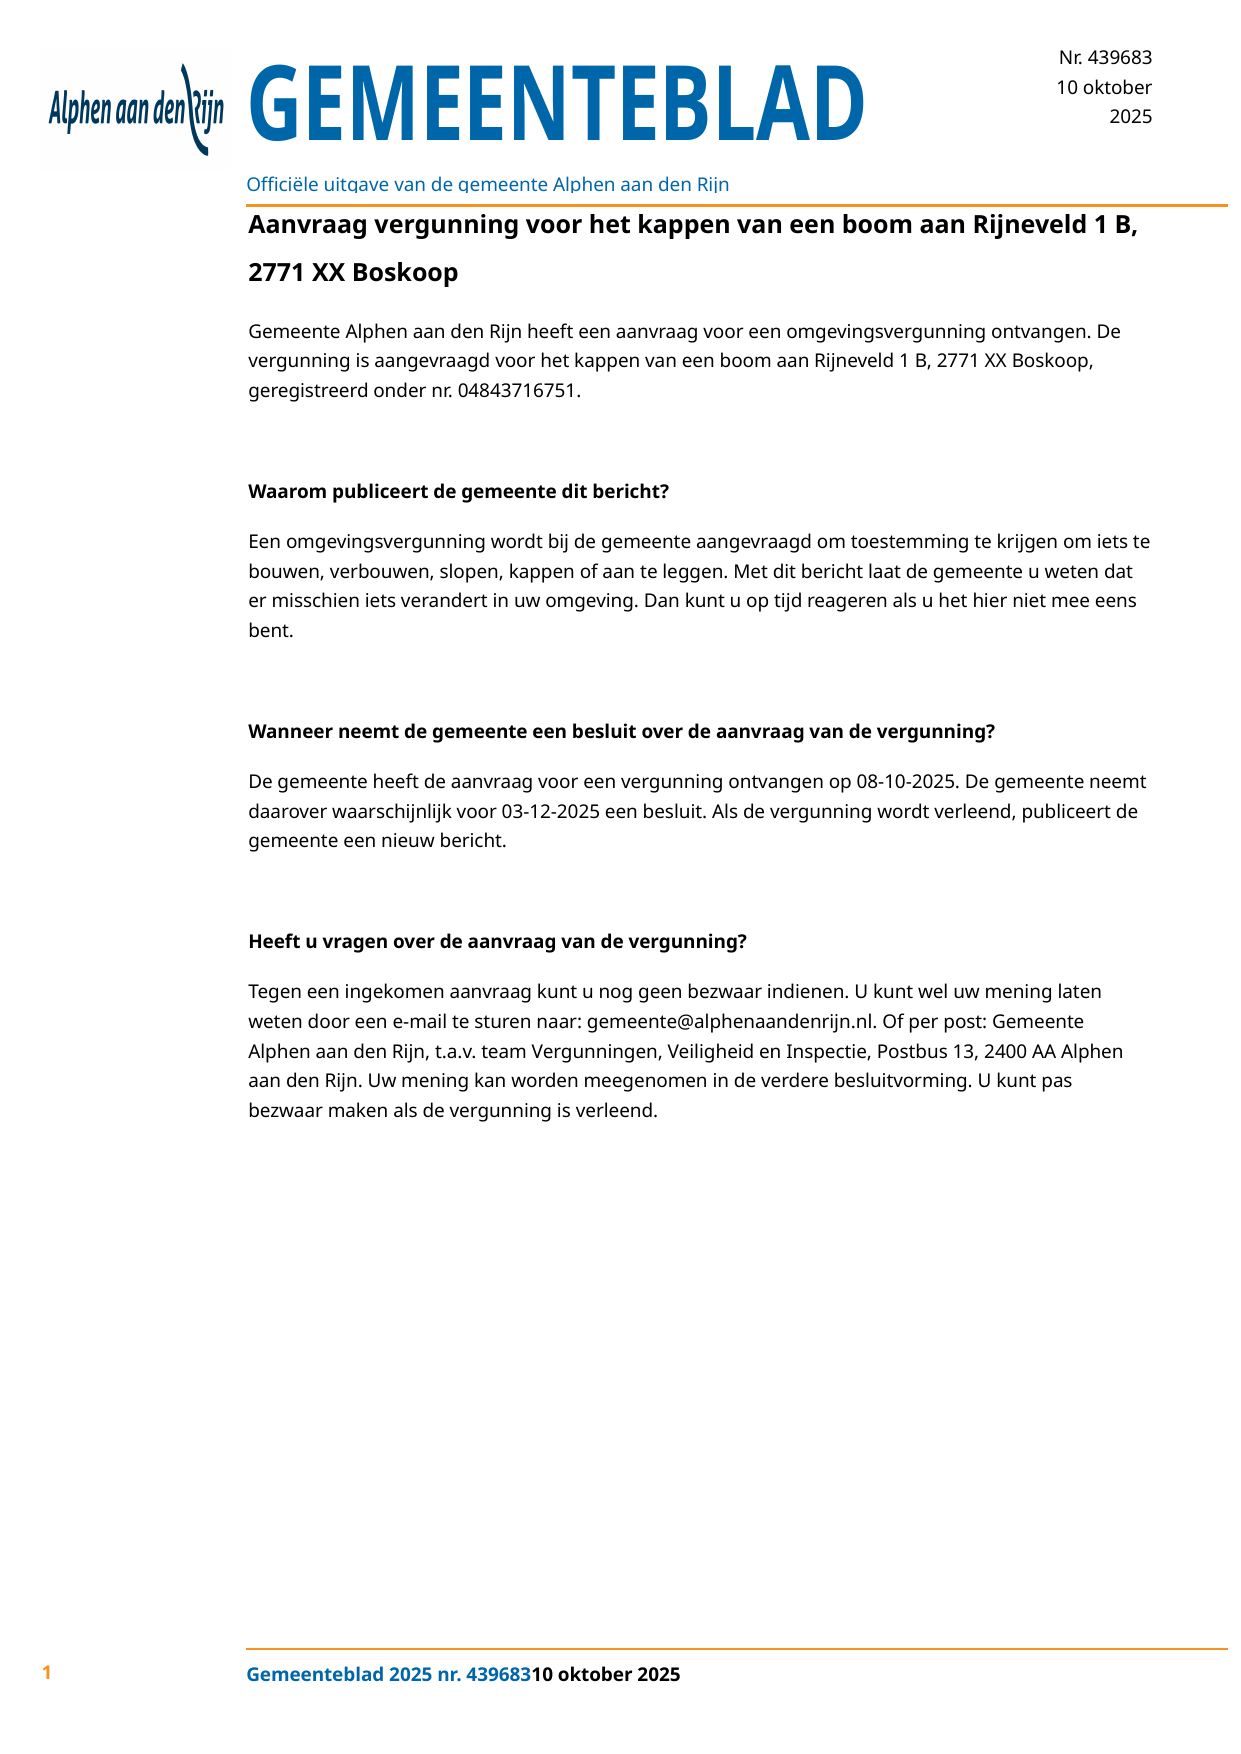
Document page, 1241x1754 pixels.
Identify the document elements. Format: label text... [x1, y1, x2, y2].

text Waarom publiceert de gemeente dit bericht? [248, 478, 1152, 504]
text Gemeente Alphen aan den Rijn heeft een aanvraag voor een omgevingsvergunning ontvangen. De vergunning is aangevraagd voor het kappen van een boom aan Rijneveld 1 B, 2771 XX Boskoop, geregistreerd onder nr. 04843716751. [248, 318, 1152, 403]
text Wanneer neemt de gemeente een besluit over de aanvraag van de vergunning? [248, 718, 1152, 744]
picture [41, 47, 231, 172]
text Heeft u vragen over de aanvraag van de vergunning? [248, 928, 1152, 954]
text Tegen een ingekomen aanvraag kunt u nog geen bezwaar indienen. U kunt wel uw mening laten weten door een e-mail te sturen naar: gemeente@alphenaandenrijn.nl. Of per post: Gemeente Alphen aan den Rijn, t.a.v. team Vergunningen, Veiligheid en Inspectie, Postbus 13, 2400 AA Alphen aan den Rijn. Uw mening kan worden meegenomen in de verdere besluitvorming. U kunt pas bezwaar maken als de vergunning is verleend. [248, 979, 1152, 1123]
text De gemeente heeft de aanvraag voor een vergunning ontvangen op 08-10-2025. De gemeente neemt daarover waarschijnlijk voor 03-12-2025 een besluit. Als de vergunning wordt verleend, publiceert de gemeente een nieuw bericht. [248, 768, 1152, 853]
text Een omgevingsvergunning wordt bij de gemeente aangevraagd om toestemming te krijgen om iets te bouwen, verbouwen, slopen, kappen of aan te leggen. Met dit bericht laat de gemeente u weten dat er misschien iets verandert in uw omgeving. Dan kunt u op tijd reageren als u het hier niet mee eens bent. [248, 528, 1152, 643]
text Aanvraag vergunning voor het kappen van een boom aan Rijneveld 1 B, 2771 XX Boskoop [248, 207, 1152, 288]
